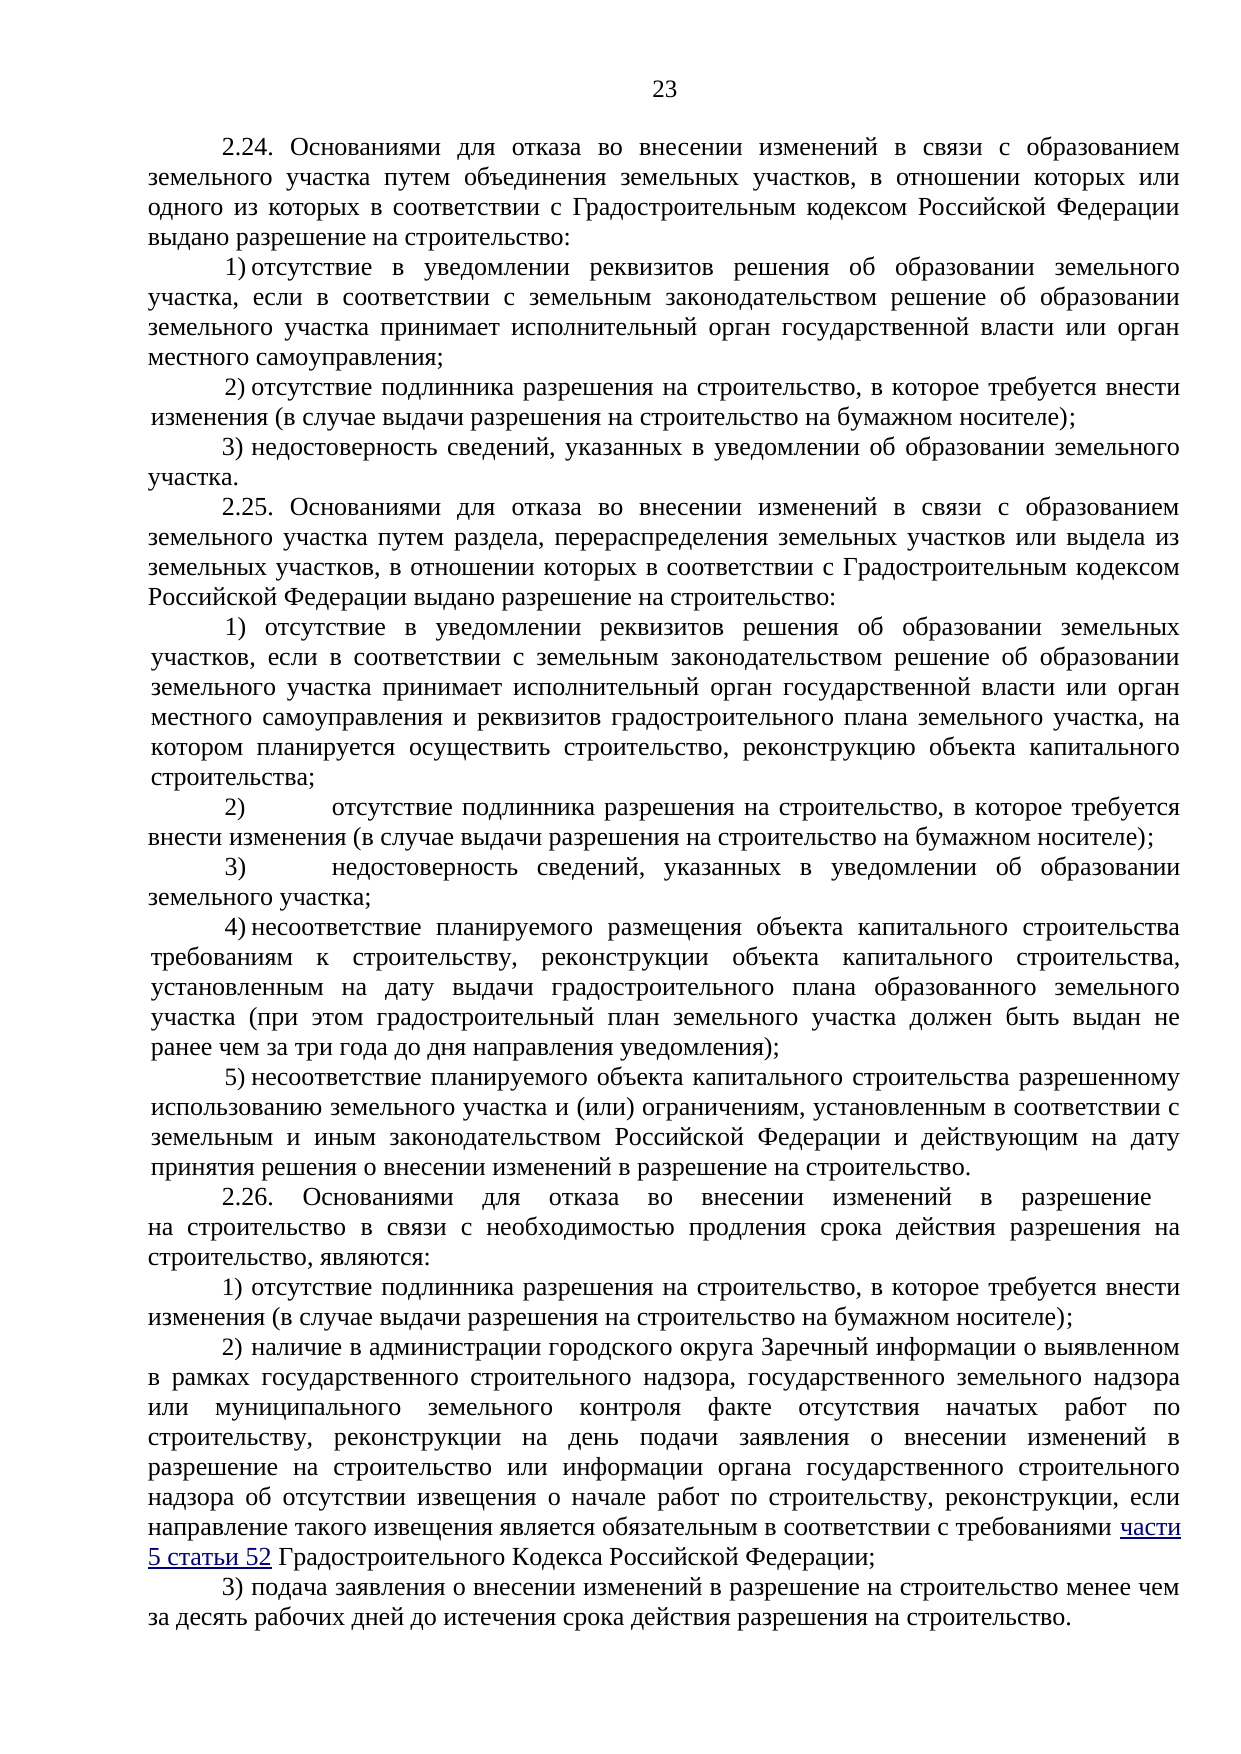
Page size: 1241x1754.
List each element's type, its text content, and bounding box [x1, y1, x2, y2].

text 1) отсутствие в уведомлении реквизитов решения об образовании земельных участков, если в соответствии с земельным законодательством решение об образовании земельного участка принимает исполнительный орган государственной власти или орган местного самоуправления и реквизитов градостроительного плана земельного участка, на котором планируется осуществить строительство, реконструкцию объекта капитального строительства; [151, 611, 1181, 791]
list отсутствие подлинника разрешения на строительство, в которое требуется внести изменения (в случае выдачи разрешения на строительство на бумажном носителе); [148, 1271, 1181, 1331]
text 2.25. Основаниями для отказа во внесении изменений в связи с образованием земельного участка путем раздела, перераспределения земельных участков или выдела из земельных участков, в отношении которых в соответствии с Градостроительным кодексом Российской Федерации выдано разрешение на строительство: [148, 491, 1181, 611]
list отсутствие подлинника разрешения на строительство, в которое требуется внести изменения (в случае выдачи разрешения на строительство на бумажном носителе); [151, 371, 1181, 431]
list недостоверность сведений, указанных в уведомлении об образовании земельного участка; [148, 851, 1181, 911]
list отсутствие в уведомлении реквизитов решения об образовании земельного участка, если в соответствии с земельным законодательством решение об образовании земельного участка принимает исполнительный орган государственной власти или орган местного самоуправления; [148, 251, 1181, 371]
list отсутствие подлинника разрешения на строительство, в которое требуется внести изменения (в случае выдачи разрешения на строительство на бумажном носителе); [148, 791, 1181, 851]
list подача заявления о внесении изменений в разрешение на строительство менее чем за десять рабочих дней до истечения срока действия разрешения на строительство. [148, 1571, 1181, 1631]
list несоответствие планируемого объекта капитального строительства разрешенному использованию земельного участка и (или) ограничениям, установленным в соответствии с земельным и иным законодательством Российской Федерации и действующим на дату принятия решения о внесении изменений в разрешение на строительство. [151, 1061, 1181, 1181]
text 2.26. Основаниями для отказа во внесении изменений в разрешение на строительство в связи с необходимостью продления срока действия разрешения на строительство, являются: [148, 1181, 1181, 1271]
list недостоверность сведений, указанных в уведомлении об образовании земельного участка. [148, 431, 1181, 491]
list несоответствие планируемого размещения объекта капитального строительства требованиям к строительству, реконструкции объекта капитального строительства, установленным на дату выдачи градостроительного плана образованного земельного участка (при этом градостроительный план земельного участка должен быть выдан не ранее чем за три года до дня направления уведомления); [151, 911, 1181, 1061]
text 2.24. Основаниями для отказа во внесении изменений в связи с образованием земельного участка путем объединения земельных участков, в отношении которых или одного из которых в соответствии с Градостроительным кодексом Российской Федерации выдано разрешение на строительство: [148, 131, 1181, 251]
list наличие в администрации городского округа Заречный информации о выявленном в рамках государственного строительного надзора, государственного земельного надзора или муниципального земельного контроля факте отсутствия начатых работ по строительству, реконструкции на день подачи заявления о внесении изменений в разрешение на строительство или информации органа государственного строительного надзора об отсутствии извещения о начале работ по строительству, реконструкции, если направление такого извещения является обязательным в соответствии с требованиями части 5 статьи 52 Градостроительного Кодекса Российской Федерации; [148, 1331, 1181, 1571]
